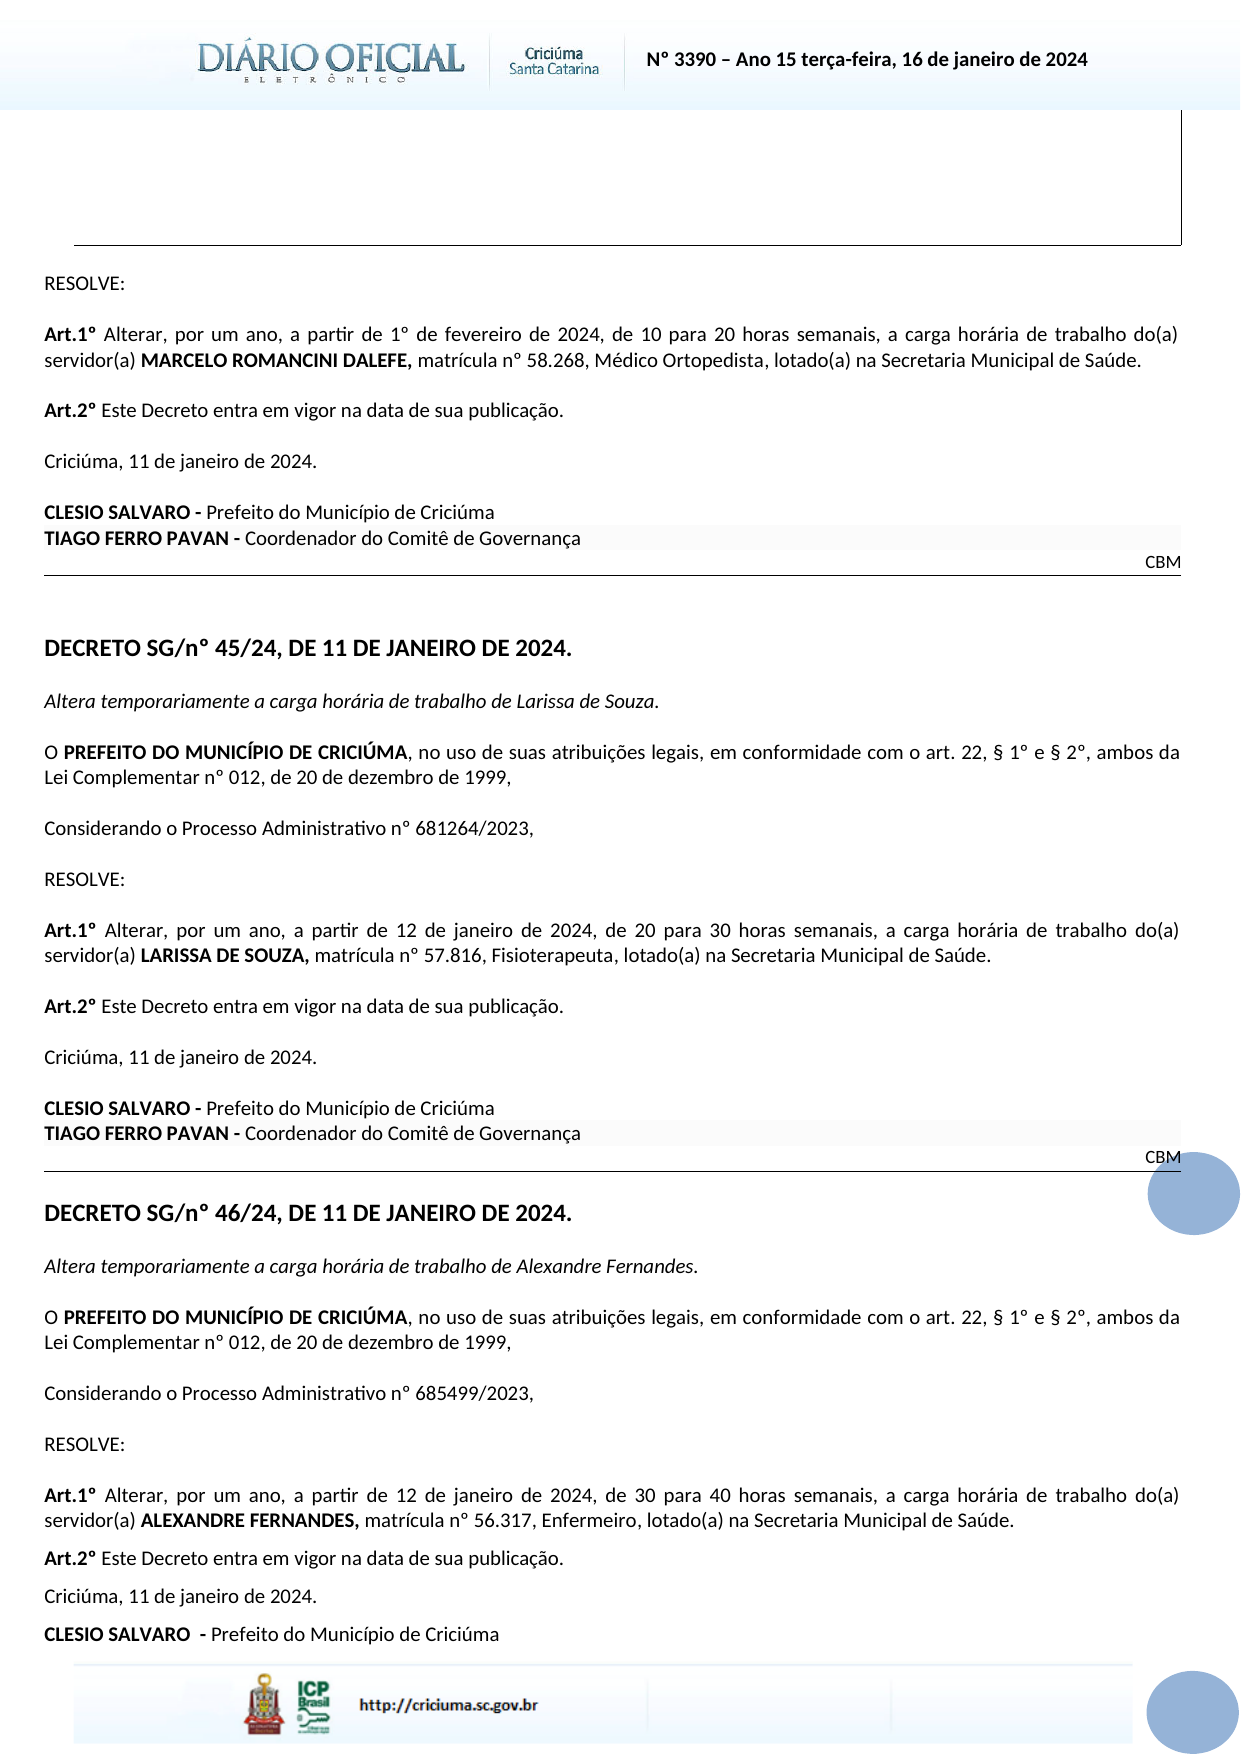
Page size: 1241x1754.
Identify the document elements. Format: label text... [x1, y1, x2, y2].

text Considerando o Processo Administrativo nº 685499/2023, [44, 1380, 1181, 1406]
text O PREFEITO DO MUNICÍPIO DE CRICIÚMA, no uso de suas atribuições legais, em conformidade com o art. 22, § 1º e § 2º, ambos da Lei Complementar nº 012, de 20 de dezembro de 1999, [44, 1304, 1181, 1355]
text RESOLVE: [44, 271, 1181, 296]
text Criciúma, 11 de janeiro de 2024. [44, 448, 1181, 474]
text Art.1º Alterar, por um ano, a partir de 12 de janeiro de 2024, de 20 para 30 horas semanais, a carga horária de trabalho do(a) servidor(a) LARISSA DE SOUZA, matrícula nº 57.816, Fisioterapeuta, lotado(a) na Secretaria Municipal de Saúde. [44, 917, 1181, 968]
text CLESIO SALVARO - Prefeito do Município de Criciúma [44, 1622, 1181, 1647]
text CLESIO SALVARO - Prefeito do Município de Criciúma [44, 499, 1181, 525]
text Criciúma, 11 de janeiro de 2024. [44, 1583, 1181, 1609]
text CLESIO SALVARO - Prefeito do Município de Criciúma [44, 1095, 1181, 1120]
text RESOLVE: [44, 866, 1181, 891]
text CBM [44, 550, 1181, 575]
text RESOLVE: [44, 1431, 1181, 1456]
text Art.2º Este Decreto entra em vigor na data de sua publicação. [44, 1545, 1181, 1571]
text Considerando o Processo Administrativo nº 681264/2023, [44, 815, 1181, 841]
text TIAGO FERRO PAVAN - Coordenador do Comitê de Governança [44, 1120, 1181, 1146]
text DECRETO SG/nº 45/24, DE 11 DE JANEIRO DE 2024. [44, 632, 1181, 663]
text CBM [44, 1146, 1181, 1171]
text Art.2º Este Decreto entra em vigor na data de sua publicação. [44, 398, 1181, 423]
text Criciúma, 11 de janeiro de 2024. [44, 1044, 1181, 1069]
text O PREFEITO DO MUNICÍPIO DE CRICIÚMA, no uso de suas atribuições legais, em conformidade com o art. 22, § 1º e § 2º, ambos da Lei Complementar nº 012, de 20 de dezembro de 1999, [44, 739, 1181, 790]
text Altera temporariamente a carga horária de trabalho de Alexandre Fernandes. [44, 1253, 1181, 1278]
text TIAGO FERRO PAVAN - Coordenador do Comitê de Governança [44, 525, 1181, 550]
text Art.2º Este Decreto entra em vigor na data de sua publicação. [44, 993, 1181, 1018]
text Art.1º Alterar, por um ano, a partir de 12 de janeiro de 2024, de 30 para 40 horas semanais, a carga horária de trabalho do(a) servidor(a) ALEXANDRE FERNANDES, matrícula nº 56.317, Enfermeiro, lotado(a) na Secretaria Municipal de Saúde. [44, 1482, 1181, 1533]
text DECRETO SG/nº 46/24, DE 11 DE JANEIRO DE 2024. [44, 1197, 1166, 1228]
text Altera temporariamente a carga horária de trabalho de Larissa de Souza. [44, 688, 1181, 713]
text Art.1º Alterar, por um ano, a partir de 1º de fevereiro de 2024, de 10 para 20 horas semanais, a carga horária de trabalho do(a) servidor(a) MARCELO ROMANCINI DALEFE, matrícula nº 58.268, Médico Ortopedista, lotado(a) na Secretaria Municipal de Saúde. [44, 321, 1181, 372]
